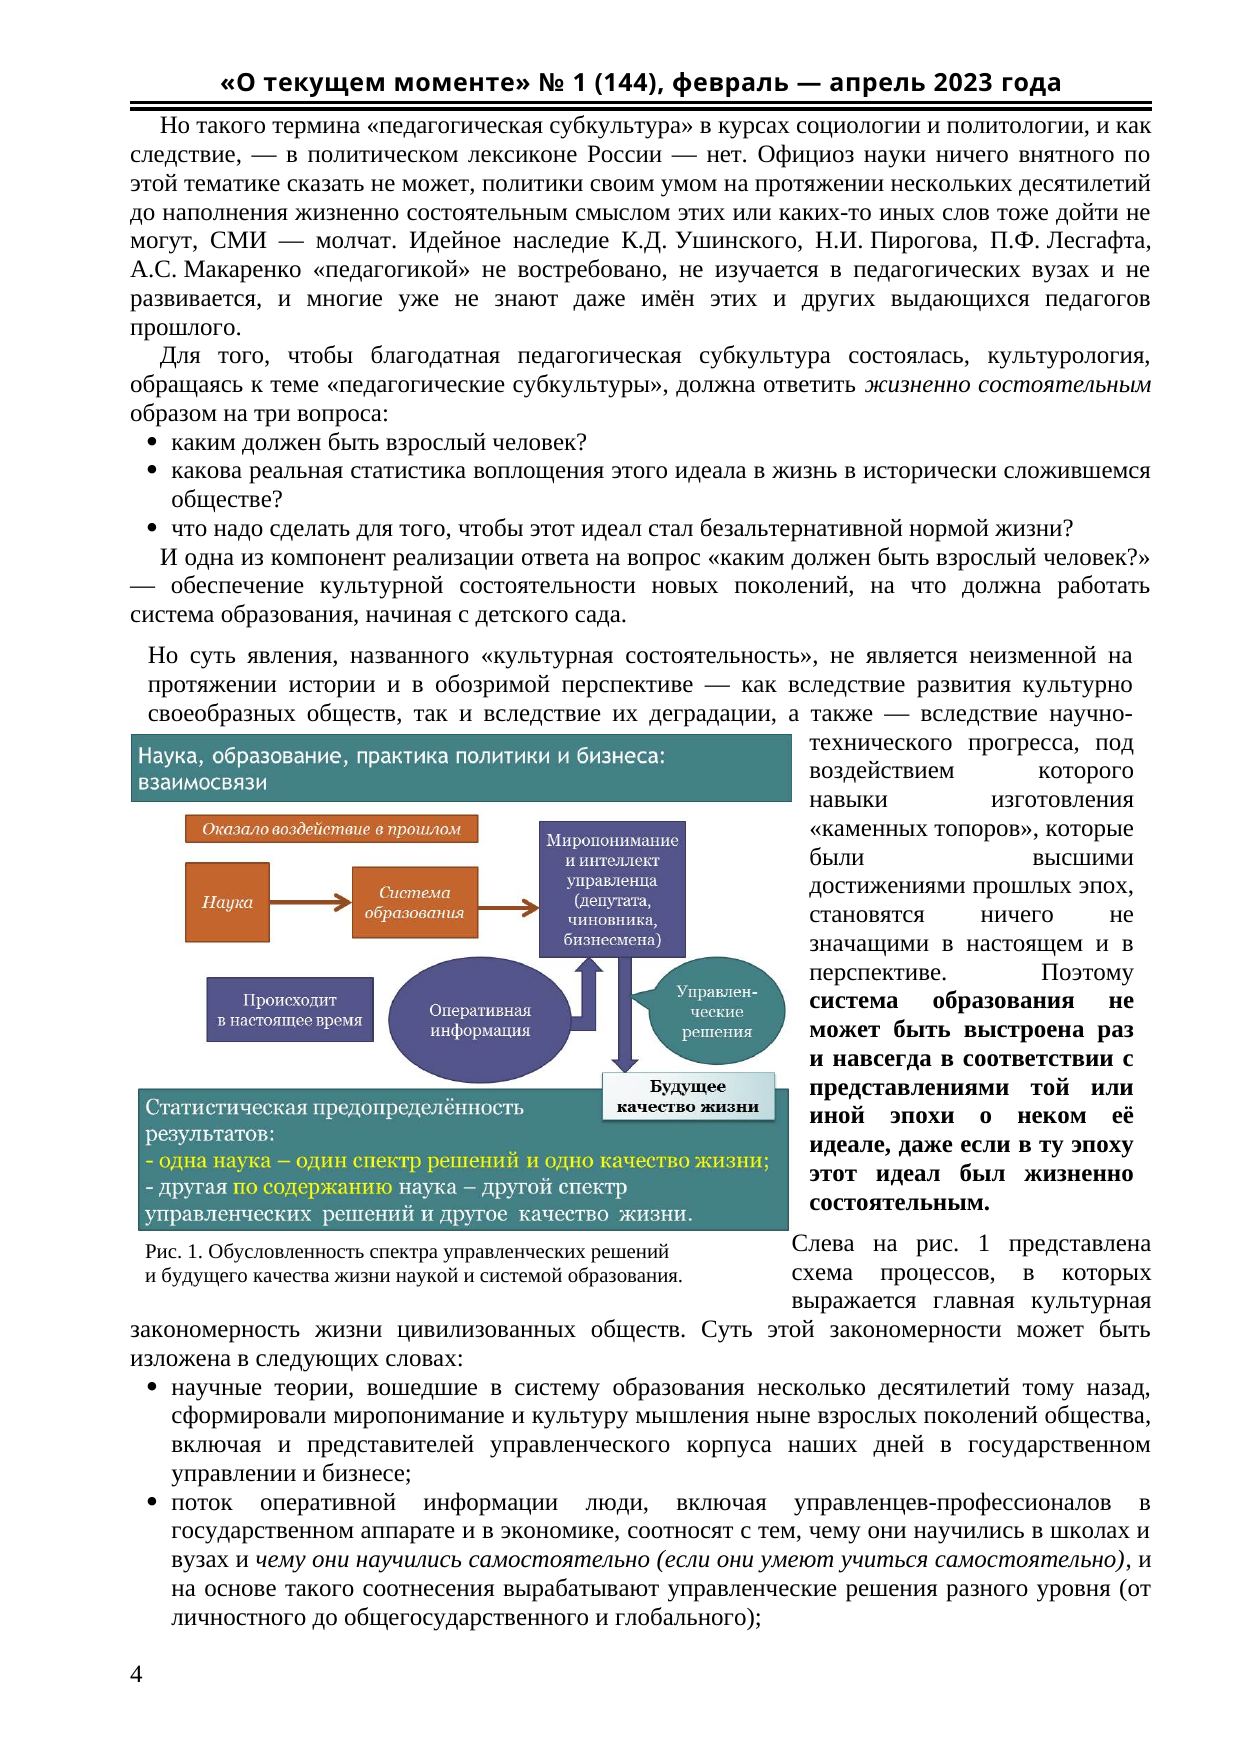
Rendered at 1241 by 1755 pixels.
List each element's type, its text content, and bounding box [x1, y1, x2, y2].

text И одна из компонент реализации ответа на вопрос «каким должен быть взрослый человек?» — обеспечение культурной состоятельности новых поколений, на что должна работать система образования, начиная с детского сада. [130, 542, 1152, 628]
text Но такого термина «педагогическая субкультура» в курсах социологии и политологии, и как следствие, — в политическом лексиконе России — нет. Официоз науки ничего внятного по этой тематике сказать не может, политики своим умом на протяжении нескольких десятилетий до наполнения жизненно состоятельным смыслом этих или каких-то иных слов тоже дойти не могут, СМИ — молчат. Идейное наследие К.Д. Ушинского, Н.И. Пирогова, П.Ф. Лесгафта, А.С. Макаренко «педагогикой» не востребовано, не изучается в педагогических вузах и не развивается, и многие уже не знают даже имён этих и других выдающихся педагогов прошлого. [130, 111, 1152, 341]
list научные теории, вошедшие в систему образования несколько десятилетий тому назад, сформировали миропонимание и культуру мы­шле­ния ныне взрослых поколений общества, включая и представителей управленческого корпуса наших дней в государственном управлении и бизнесе; [148, 1372, 1152, 1487]
text Но суть явления, названного «культурная состоятельность», не является неизменной на протяжении истории и в обозримой перспективе — как вследствие развития культурно своеобразных обществ, так и вследствие их деградации, а также — вследствие научно-технического прогресса, под воздействием которого навыки изготовления «каменных топоров», которые были высшими достижениями прошлых эпох, становятся ничего не значащими в настоящем и в перспективе. Поэтому система образования не может быть выстроена раз и навсегда в соответствии с представлениями той или иной эпохи о неком её идеале, даже если в ту эпоху этот идеал был жизненно состоятельным. [148, 641, 1134, 1216]
list каким должен быть взрослый человек? [148, 427, 1152, 456]
text Слева на рис. 1 представлена схема процессов, в которых выражается главная культурная закономерность жизни цивилизованных обществ. Суть этой закономерности может быть изложена в следующих словах: [130, 1228, 1152, 1372]
text Для того, чтобы благодатная педагогическая субкультура состоялась, культурология, обращаясь к теме «педагогические субкультуры», должна ответить жизненно состоятельным образом на три вопроса: [130, 341, 1152, 427]
list поток оперативной информации люди, включая управленцев-профессионалов в государственном аппарате и в экономике, соотносят с тем, чему они научились в школах и вузах и чему они научились самостоятельно (если они умеют учиться самостоятельно), и на основе такого соотнесения вырабатывают управленческие решения разного уровня (от личностного до общегосударственного и глобального); [148, 1487, 1152, 1631]
list какова реальная статистика воплощения этого идеала в жизнь в исторически сложившемся обществе? [148, 456, 1152, 513]
list что надо сделать для того, чтобы этот идеал стал безальтернативной нормой жизни? [148, 513, 1152, 542]
